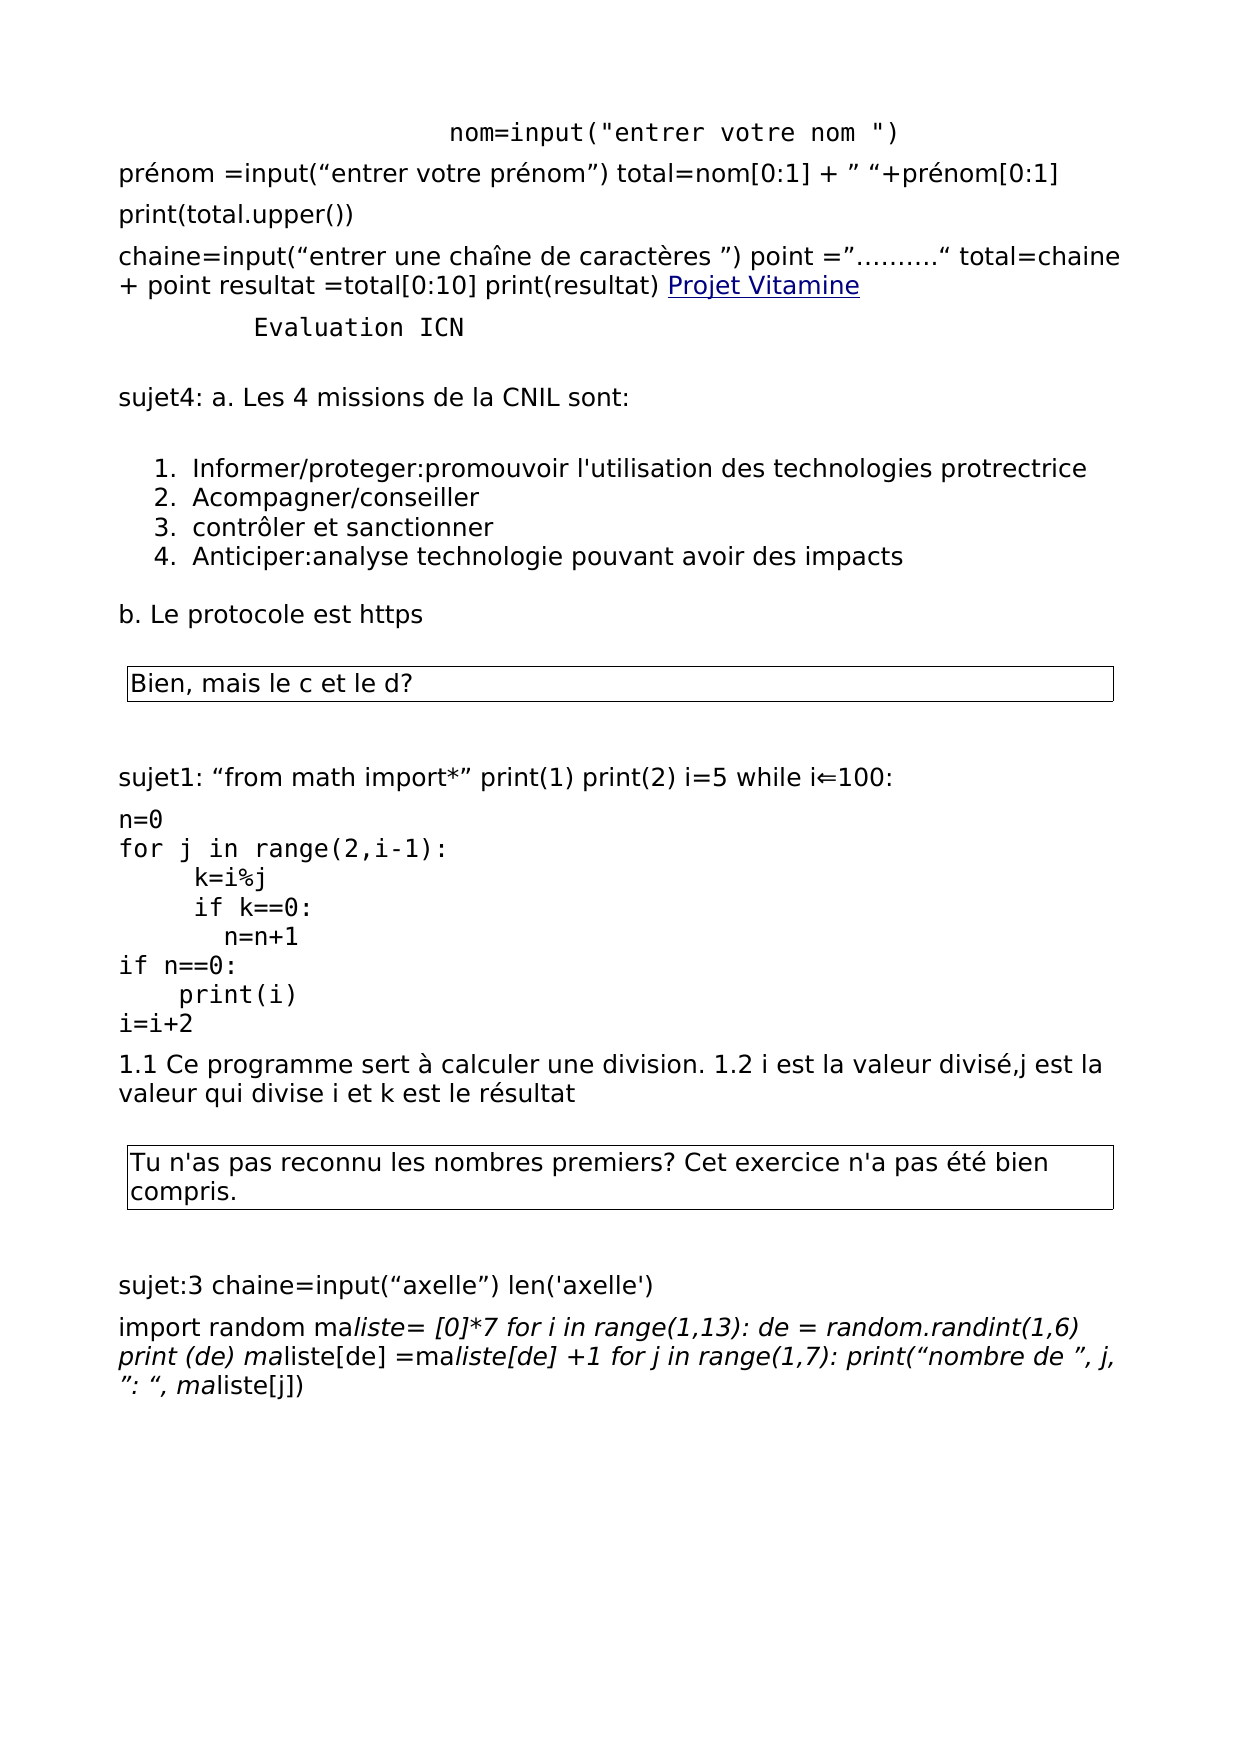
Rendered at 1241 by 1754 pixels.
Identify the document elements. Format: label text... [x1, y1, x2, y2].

text sujet4: a. Les 4 missions de la CNIL sont: [118, 383, 1122, 412]
list Anticiper:analyse technologie pouvant avoir des impacts [177, 542, 1122, 571]
text 1.1 Ce programme sert à calculer une division. 1.2 i est la valeur divisé,j est la valeur qui divise i et k est le résultat [118, 1050, 1122, 1109]
text print(total.upper()) [118, 201, 1122, 230]
text chaine=input(“entrer une chaîne de caractères ”) point =”……….“ total=chaine + point resultat =total[0:10] print(resultat) Projet Vitamine [118, 242, 1122, 301]
text sujet1: “from math import*” print(1) print(2) i=5 while i⇐100: [118, 763, 1122, 793]
list contrôler et sanctionner [177, 513, 1122, 542]
text nom=input("entrer votre nom ") [118, 118, 1122, 147]
text import random maliste= [0]*7 for i in range(1,13): de = random.randint(1,6) print (de) maliste[de] =maliste[de] +1 for j in range(1,7): print(“nombre de ”, j, ”: “, maliste[j]) [118, 1313, 1122, 1401]
table_header Tu n'as pas reconnu les nombres premiers? Cet exercice n'a pas été bien compris. [128, 1146, 1113, 1209]
list Acompagner/conseiller [177, 484, 1122, 513]
text Evaluation ICN [118, 313, 1122, 372]
table_header Bien, mais le c et le d? [128, 667, 1113, 701]
text sujet:3 chaine=input(“axelle”) len('axelle') [118, 1272, 1122, 1301]
text n=0 for j in range(2,i-1): k=i%j if k==0: n=n+1 if n==0: print(i) i=i+2 [118, 805, 1122, 1038]
text prénom =input(“entrer votre prénom”) total=nom[0:1] + ” “+prénom[0:1] [118, 159, 1122, 188]
list Informer/proteger:promouvoir l'utilisation des technologies protrectrice [177, 454, 1122, 484]
text b. Le protocole est https [118, 601, 1122, 630]
